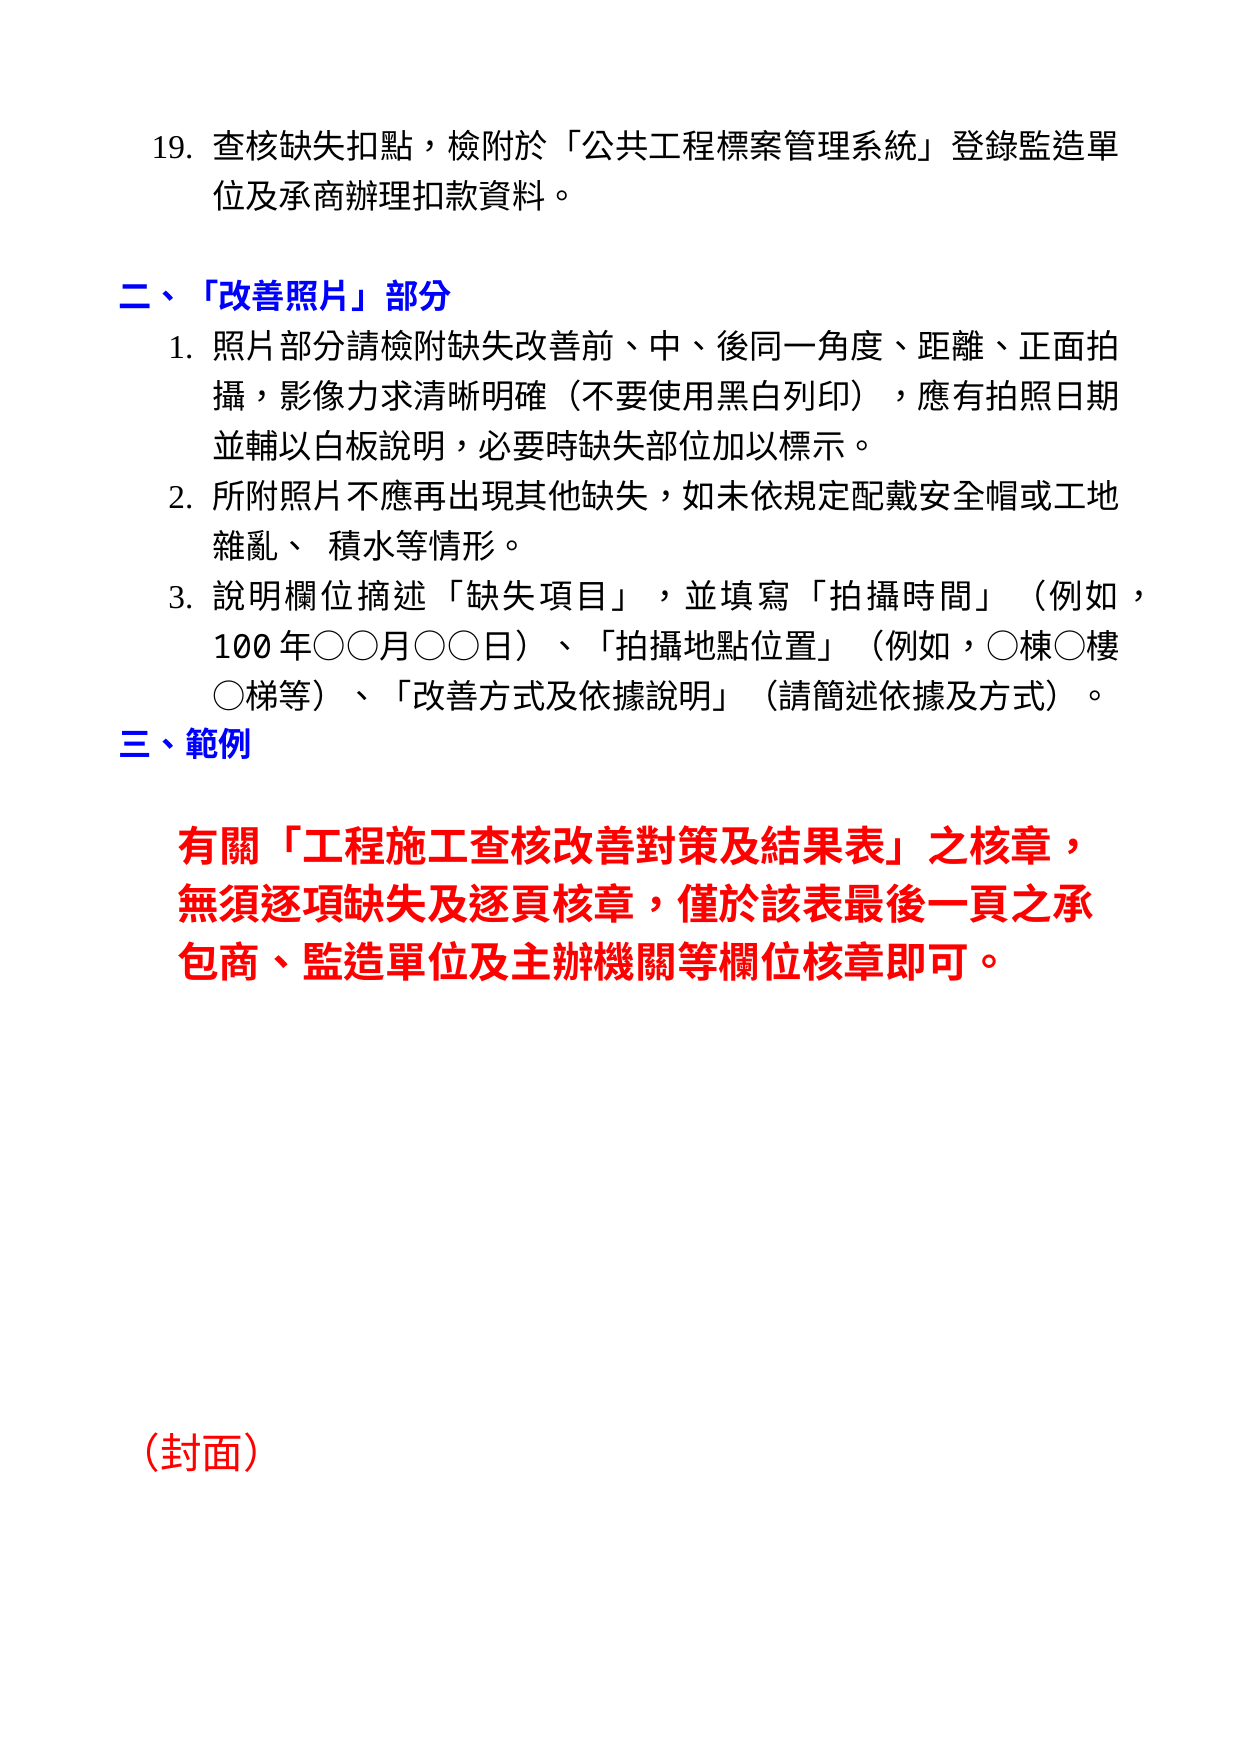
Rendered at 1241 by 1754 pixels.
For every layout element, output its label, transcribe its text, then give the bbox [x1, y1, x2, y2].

list 說明欄位摘述「缺失項目」，並填寫「拍攝時間」（例如，100年○○月○○日）、「拍攝地點位置」（例如，○棟○樓○梯等）、「改善方式及依據說明」（請簡述依據及方式）。 [193, 568, 1122, 718]
text 二、「改善照片」部分 [118, 268, 1122, 318]
list 查核缺失扣點，檢附於「公共工程標案管理系統」登錄監造單位及承商辦理扣款資料。 [193, 118, 1122, 218]
text 有關「工程施工查核改善對策及結果表」之核章，無須逐項缺失及逐頁核章，僅於該表最後一頁之承包商、監造單位及主辦機關等欄位核章即可。 [177, 814, 1122, 989]
text 三、範例 [118, 718, 1122, 766]
list 照片部分請檢附缺失改善前、中、後同一角度、距離、正面拍攝，影像力求清晰明確（不要使用黑白列印），應有拍照日期並輔以白板說明，必要時缺失部位加以標示。 [193, 318, 1122, 468]
list 所附照片不應再出現其他缺失，如未依規定配戴安全帽或工地雜亂、 積水等情形。 [193, 468, 1122, 568]
text （封面） [118, 1421, 1122, 1481]
